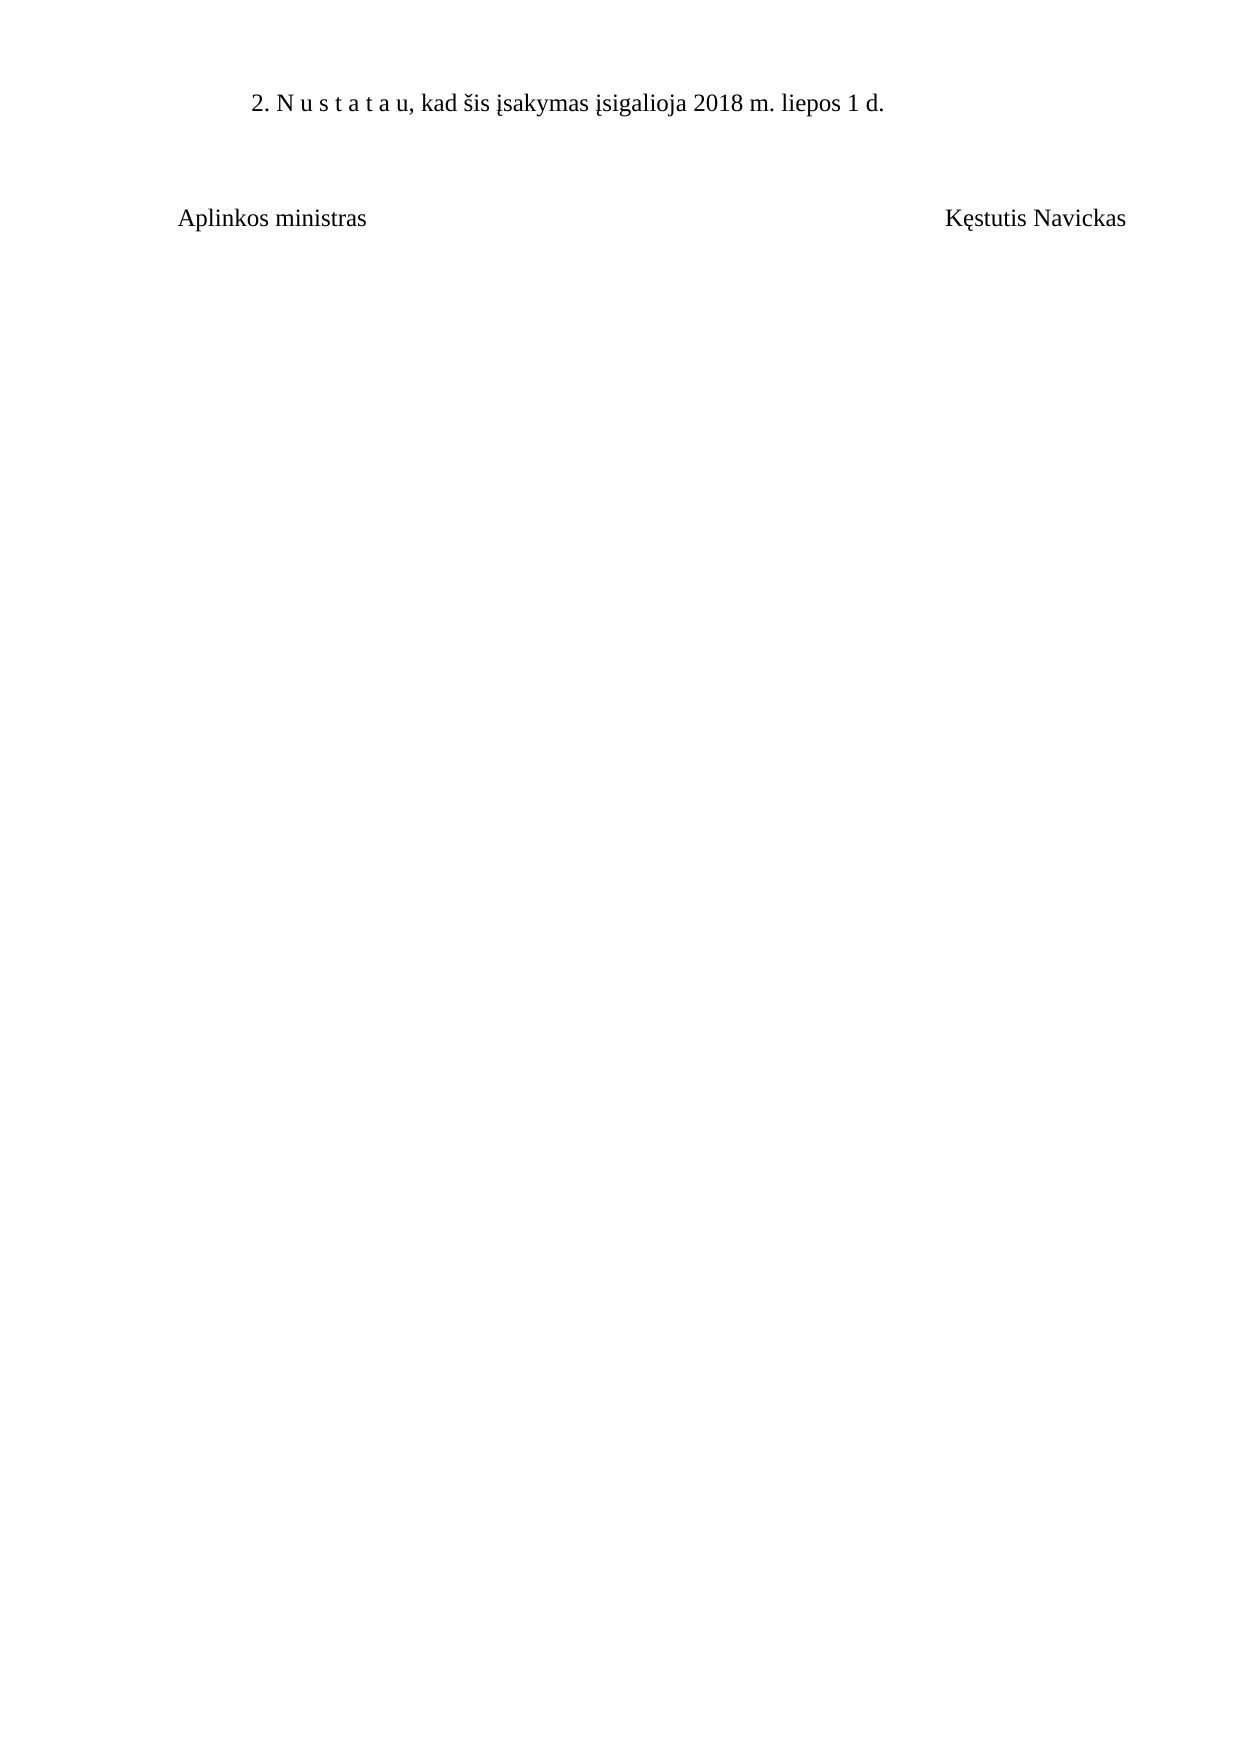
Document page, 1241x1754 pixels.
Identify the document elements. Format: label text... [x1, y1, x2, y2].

text Aplinkos ministras Kęstutis Navickas [177, 203, 1181, 232]
text 2. N u s t a t a u, kad šis įsakymas įsigalioja 2018 m. liepos 1 d. [177, 88, 1181, 117]
